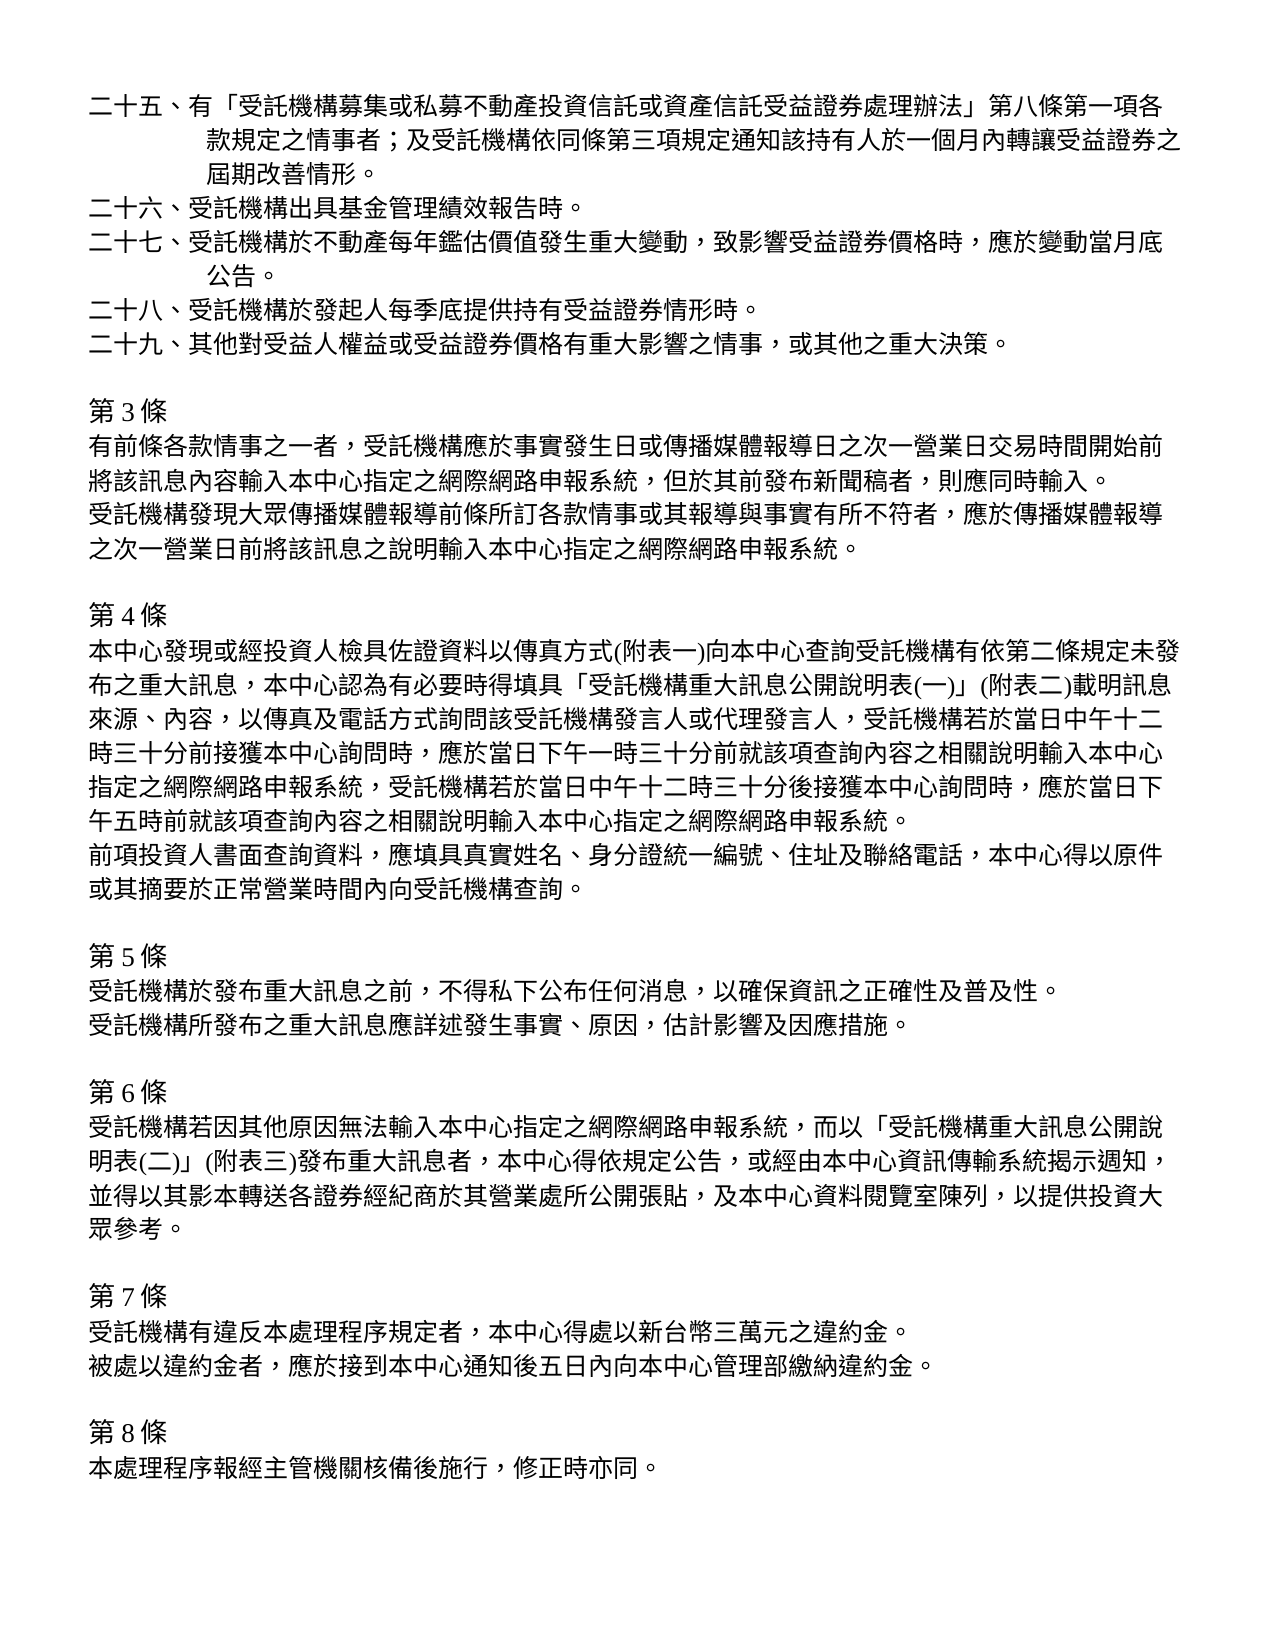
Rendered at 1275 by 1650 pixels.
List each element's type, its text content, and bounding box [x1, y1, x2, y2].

text 本處理程序報經主管機關核備後施行，修正時亦同。 [88, 1450, 1186, 1484]
text 第4條 [88, 596, 1186, 633]
text 第8條 [88, 1413, 1186, 1450]
text 第7條 [88, 1277, 1186, 1314]
text 本中心發現或經投資人檢具佐證資料以傳真方式(附表一)向本中心查詢受託機構有依第二條規定未發布之重大訊息，本中心認為有必要時得填具「受託機構重大訊息公開說明表(一)」(附表二)載明訊息來源、內容，以傳真及電話方式詢問該受託機構發言人或代理發言人，受託機構若於當日中午十二時三十分前接獲本中心詢問時，應於當日下午一時三十分前就該項查詢內容之相關說明輸入本中心指定之網際網路申報系統，受託機構若於當日中午十二時三十分後接獲本中心詢問時，應於當日下午五時前就該項查詢內容之相關說明輸入本中心指定之網際網路申報系統。 [88, 633, 1186, 838]
text 二十七、受託機構於不動產每年鑑估價值發生重大變動，致影響受益證券價格時，應於變動當月底公告。 [88, 225, 1186, 293]
text 二十九、其他對受益人權益或受益證券價格有重大影響之情事，或其他之重大決策。 [88, 327, 1186, 361]
text 受託機構若因其他原因無法輸入本中心指定之網際網路申報系統，而以「受託機構重大訊息公開說明表(二)」(附表三)發布重大訊息者，本中心得依規定公告，或經由本中心資訊傳輸系統揭示週知，並得以其影本轉送各證券經紀商於其營業處所公開張貼，及本中心資料閱覽室陳列，以提供投資大眾參考。 [88, 1110, 1186, 1246]
text 第5條 [88, 937, 1186, 974]
text 受託機構於發布重大訊息之前，不得私下公布任何消息，以確保資訊之正確性及普及性。 [88, 974, 1186, 1008]
text 第3條 [88, 392, 1186, 429]
text 受託機構所發布之重大訊息應詳述發生事實、原因，估計影響及因應措施。 [88, 1008, 1186, 1042]
text 受託機構有違反本處理程序規定者，本中心得處以新台幣三萬元之違約金。 [88, 1314, 1186, 1348]
text 二十五、有「受託機構募集或私募不動產投資信託或資產信託受益證券處理辦法」第八條第一項各款規定之情事者；及受託機構依同條第三項規定通知該持有人於一個月內轉讓受益證券之屆期改善情形。 [88, 88, 1186, 191]
text 被處以違約金者，應於接到本中心通知後五日內向本中心管理部繳納違約金。 [88, 1348, 1186, 1382]
text 二十八、受託機構於發起人每季底提供持有受益證券情形時。 [88, 293, 1186, 327]
text 第6條 [88, 1073, 1186, 1110]
text 有前條各款情事之一者，受託機構應於事實發生日或傳播媒體報導日之次一營業日交易時間開始前將該訊息內容輸入本中心指定之網際網路申報系統，但於其前發布新聞稿者，則應同時輸入。 [88, 429, 1186, 497]
text 前項投資人書面查詢資料，應填具真實姓名、身分證統一編號、住址及聯絡電話，本中心得以原件或其摘要於正常營業時間內向受託機構查詢。 [88, 838, 1186, 906]
text 受託機構發現大眾傳播媒體報導前條所訂各款情事或其報導與事實有所不符者，應於傳播媒體報導之次一營業日前將該訊息之說明輸入本中心指定之網際網路申報系統。 [88, 497, 1186, 565]
text 二十六、受託機構出具基金管理績效報告時。 [88, 191, 1186, 225]
